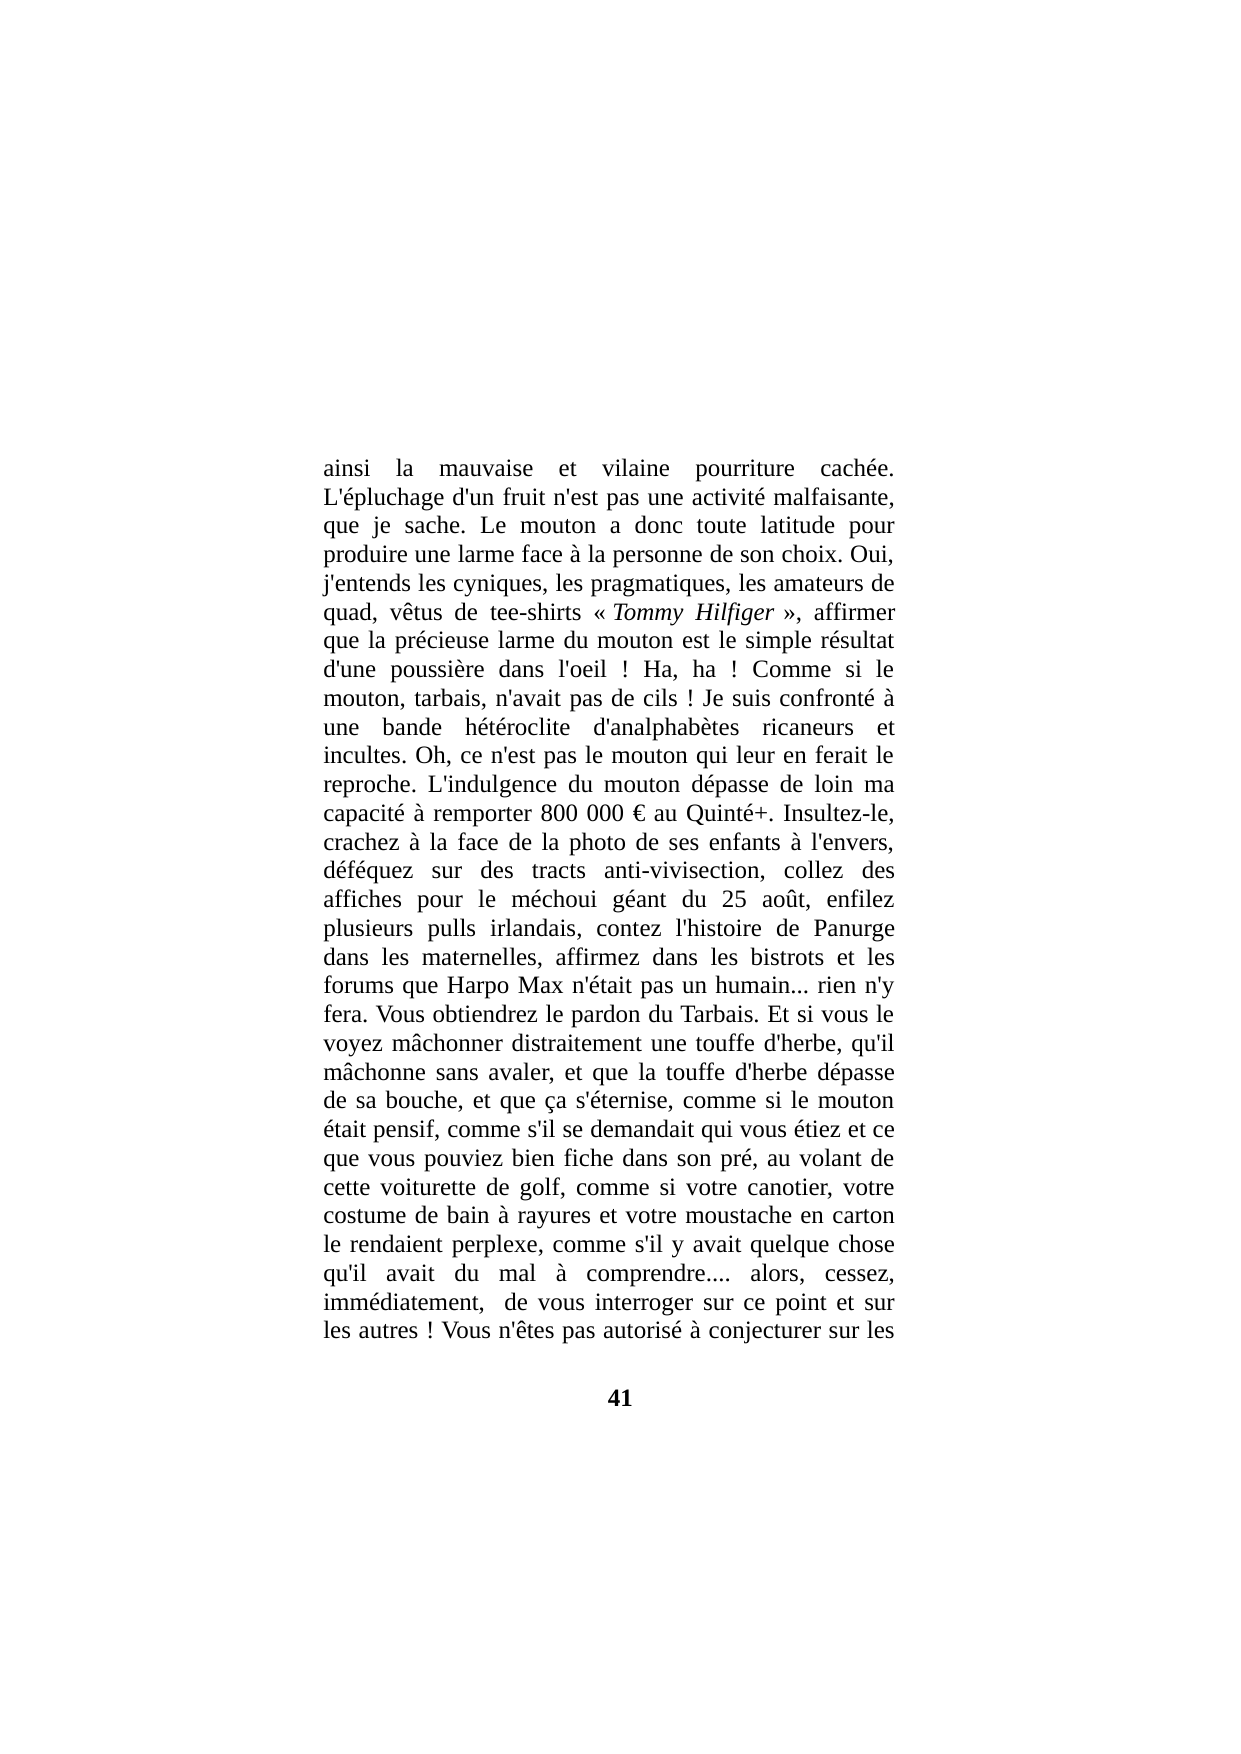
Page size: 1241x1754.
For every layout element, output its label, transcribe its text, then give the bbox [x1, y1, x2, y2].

text ainsi la mauvaise et vilaine pourriture cachée. L'épluchage d'un fruit n'est pas une activité malfaisante, que je sache. Le mouton a donc toute latitude pour produire une larme face à la personne de son choix. Oui, j'entends les cyniques, les pragmatiques, les amateurs de quad, vêtus de tee-shirts « Tommy Hilfiger », affirmer que la précieuse larme du mouton est le simple résultat d'une poussière dans l'oeil ! Ha, ha ! Comme si le mouton, tarbais, n'avait pas de cils ! Je suis confronté à une bande hétéroclite d'analphabètes ricaneurs et incultes. Oh, ce n'est pas le mouton qui leur en ferait le reproche. L'indulgence du mouton dépasse de loin ma capacité à remporter 800 000 € au Quinté+. Insultez-le, crachez à la face de la photo de ses enfants à l'envers, déféquez sur des tracts anti-vivisection, collez des affiches pour le méchoui géant du 25 août, enfilez plusieurs pulls irlandais, contez l'histoire de Panurge dans les maternelles, affirmez dans les bistrots et les forums que Harpo Max n'était pas un humain... rien n'y fera. Vous obtiendrez le pardon du Tarbais. Et si vous le voyez mâchonner distraitement une touffe d'herbe, qu'il mâchonne sans avaler, et que la touffe d'herbe dépasse de sa bouche, et que ça s'éternise, comme si le mouton était pensif, comme s'il se demandait qui vous étiez et ce que vous pouviez bien fiche dans son pré, au volant de cette voiturette de golf, comme si votre canotier, votre costume de bain à rayures et votre moustache en carton le rendaient perplexe, comme s'il y avait quelque chose qu'il avait du mal à comprendre.... alors, cessez, immédiatement, de vous interroger sur ce point et sur les autres ! Vous n'êtes pas autorisé à conjecturer sur les [323, 453, 895, 1344]
